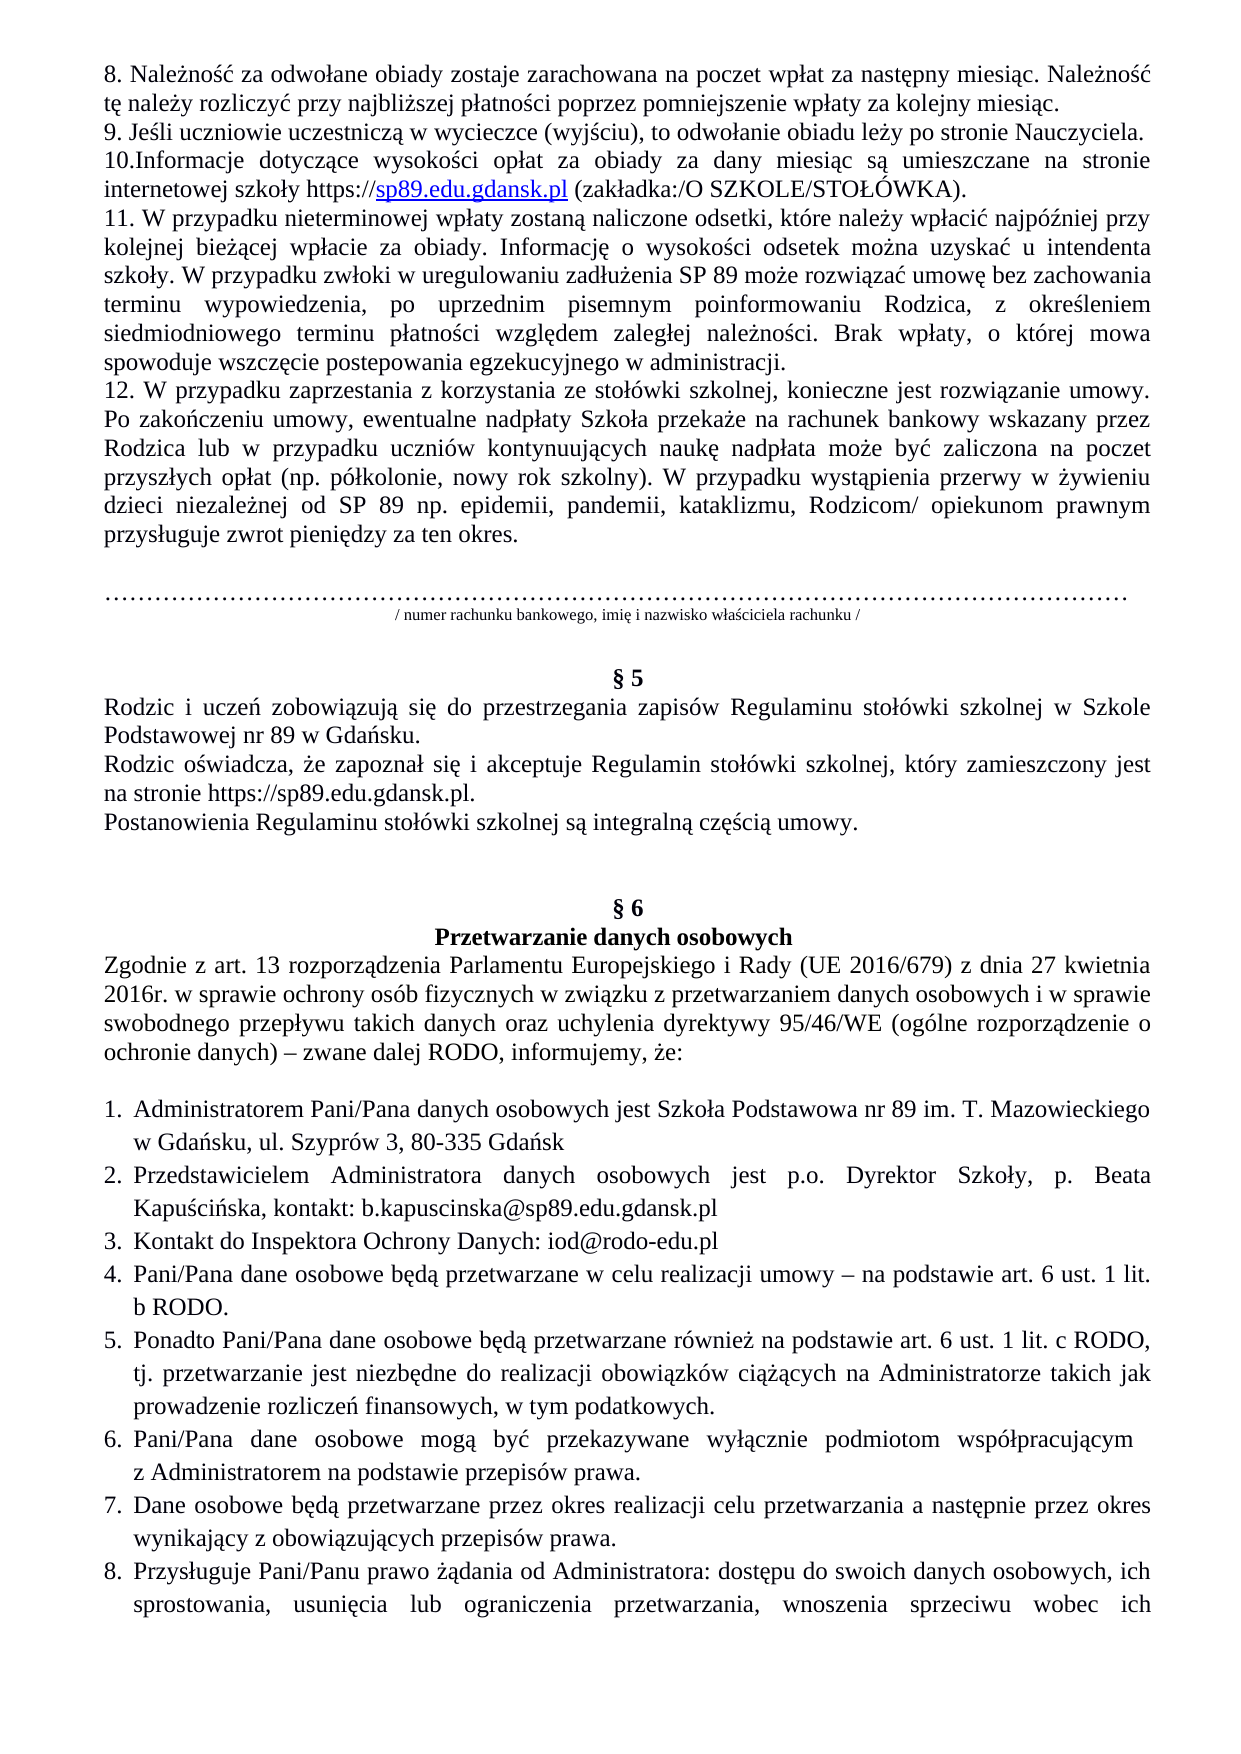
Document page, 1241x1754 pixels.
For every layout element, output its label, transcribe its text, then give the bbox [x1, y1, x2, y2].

list Przedstawicielem Administratora danych osobowych jest p.o. Dyrektor Szkoły, p. Beata Kapuścińska, kontakt: b.kapuscinska@sp89.edu.gdansk.pl [103, 1160, 1152, 1222]
text 10.Informacje dotyczące wysokości opłat za obiady za dany miesiąc są umieszczane na stronie internetowej szkoły https://sp89.edu.gdansk.pl (zakładka:/O SZKOLE/STOŁÓWKA). [103, 145, 1152, 203]
list Pani/Pana dane osobowe będą przetwarzane w celu realizacji umowy – na podstawie art. 6 ust. 1 lit. b RODO. [103, 1259, 1152, 1321]
text Rodzic i uczeń zobowiązują się do przestrzegania zapisów Regulaminu stołówki szkolnej w Szkole Podstawowej nr 89 w Gdańsku. [103, 692, 1152, 749]
text § 5 [103, 663, 1152, 692]
text 8. Należność za odwołane obiady zostaje zarachowana na poczet wpłat za następny miesiąc. Należność tę należy rozliczyć przy najbliższej płatności poprzez pomniejszenie wpłaty za kolejny miesiąc. [103, 59, 1152, 117]
text 9. Jeśli uczniowie uczestniczą w wycieczce (wyjściu), to odwołanie obiadu leży po stronie Nauczyciela. [103, 117, 1152, 145]
list Pani/Pana dane osobowe mogą być przekazywane wyłącznie podmiotom współpracującym z Administratorem na podstawie przepisów prawa. [103, 1424, 1152, 1486]
text …………………………………………………………………………………………………………… [103, 577, 1152, 605]
text Postanowienia Regulaminu stołówki szkolnej są integralną częścią umowy. [103, 807, 1152, 835]
list Kontakt do Inspektora Ochrony Danych: iod@rodo-edu.pl [103, 1226, 1152, 1255]
list Administratorem Pani/Pana danych osobowych jest Szkoła Podstawowa nr 89 im. T. Mazowieckiego w Gdańsku, ul. Szyprów 3, 80-335 Gdańsk [103, 1094, 1152, 1156]
text / numer rachunku bankowego, imię i nazwisko właściciela rachunku / [103, 605, 1152, 634]
text Zgodnie z art. 13 rozporządzenia Parlamentu Europejskiego i Rady (UE 2016/679) z dnia 27 kwietnia 2016r. w sprawie ochrony osób fizycznych w związku z przetwarzaniem danych osobowych i w sprawie swobodnego przepływu takich danych oraz uchylenia dyrektywy 95/46/WE (ogólne rozporządzenie o ochronie danych) – zwane dalej RODO, informujemy, że: [103, 950, 1152, 1065]
text 12. W przypadku zaprzestania z korzystania ze stołówki szkolnej, konieczne jest rozwiązanie umowy. Po zakończeniu umowy, ewentualne nadpłaty Szkoła przekaże na rachunek bankowy wskazany przez Rodzica lub w przypadku uczniów kontynuujących naukę nadpłata może być zaliczona na poczet przyszłych opłat (np. półkolonie, nowy rok szkolny). W przypadku wystąpienia przerwy w żywieniu dzieci niezależnej od SP 89 np. epidemii, pandemii, kataklizmu, Rodzicom/ opiekunom prawnym przysługuje zwrot pieniędzy za ten okres. [103, 375, 1152, 548]
text 11. W przypadku nieterminowej wpłaty zostaną naliczone odsetki, które należy wpłacić najpóźniej przy kolejnej bieżącej wpłacie za obiady. Informację o wysokości odsetek można uzyskać u intendenta szkoły. W przypadku zwłoki w uregulowaniu zadłużenia SP 89 może rozwiązać umowę bez zachowania terminu wypowiedzenia, po uprzednim pisemnym poinformowaniu Rodzica, z określeniem siedmiodniowego terminu płatności względem zaległej należności. Brak wpłaty, o której mowa spowoduje wszczęcie postepowania egzekucyjnego w administracji. [103, 203, 1152, 375]
list Ponadto Pani/Pana dane osobowe będą przetwarzane również na podstawie art. 6 ust. 1 lit. c RODO, tj. przetwarzanie jest niezbędne do realizacji obowiązków ciążących na Administratorze takich jak prowadzenie rozliczeń finansowych, w tym podatkowych. [103, 1325, 1152, 1420]
list Dane osobowe będą przetwarzane przez okres realizacji celu przetwarzania a następnie przez okres wynikający z obowiązujących przepisów prawa. [103, 1490, 1152, 1552]
text § 6 [103, 893, 1152, 922]
text Przetwarzanie danych osobowych [281, 922, 1152, 950]
text Rodzic oświadcza, że zapoznał się i akceptuje Regulamin stołówki szkolnej, który zamieszczony jest na stronie https://sp89.edu.gdansk.pl. [103, 749, 1152, 807]
list Przysługuje Pani/Panu prawo żądania od Administratora: dostępu do swoich danych osobowych, ich sprostowania, usunięcia lub ograniczenia przetwarzania, wnoszenia sprzeciwu wobec ich [103, 1556, 1152, 1618]
